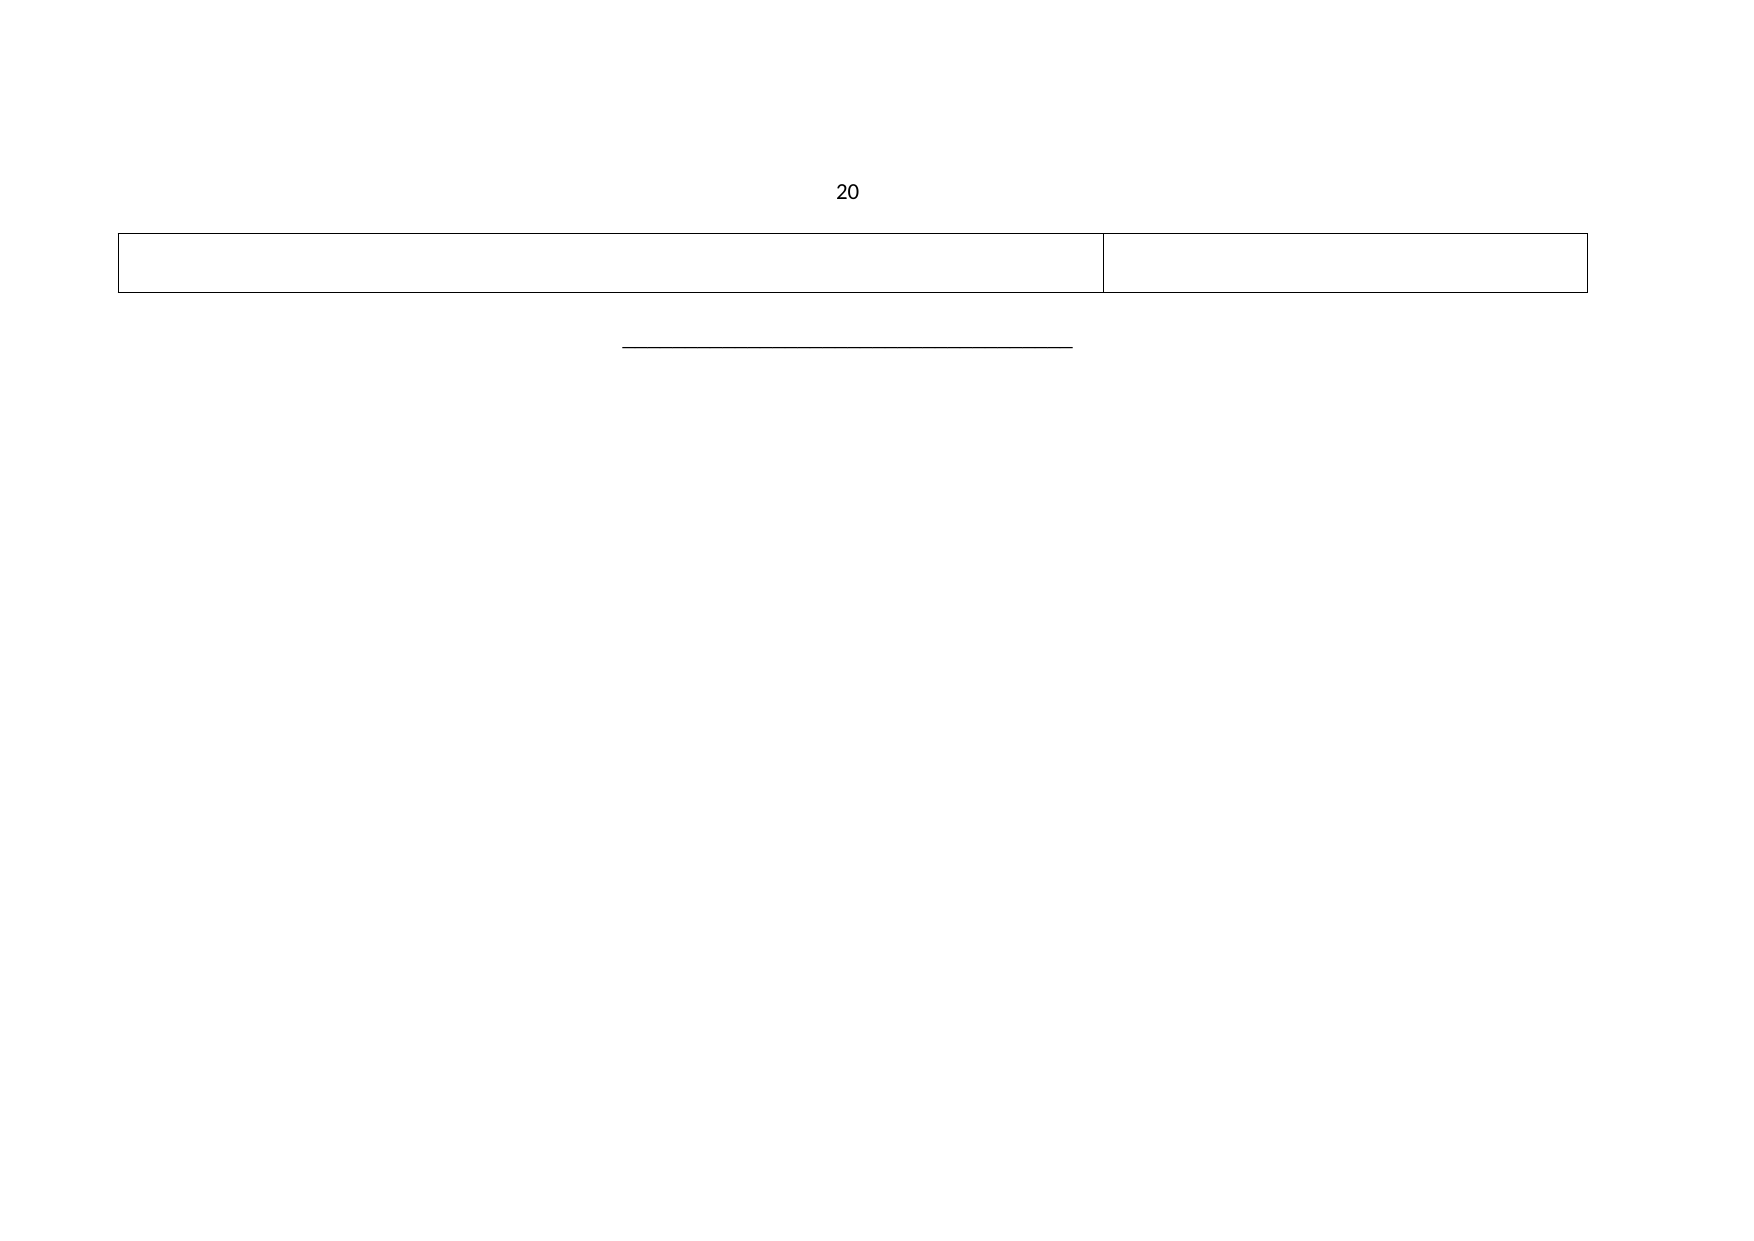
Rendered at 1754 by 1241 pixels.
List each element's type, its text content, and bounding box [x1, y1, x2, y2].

text ____________________________________ [118, 322, 1577, 350]
table_cell [119, 234, 1103, 292]
table_cell [1104, 234, 1587, 292]
